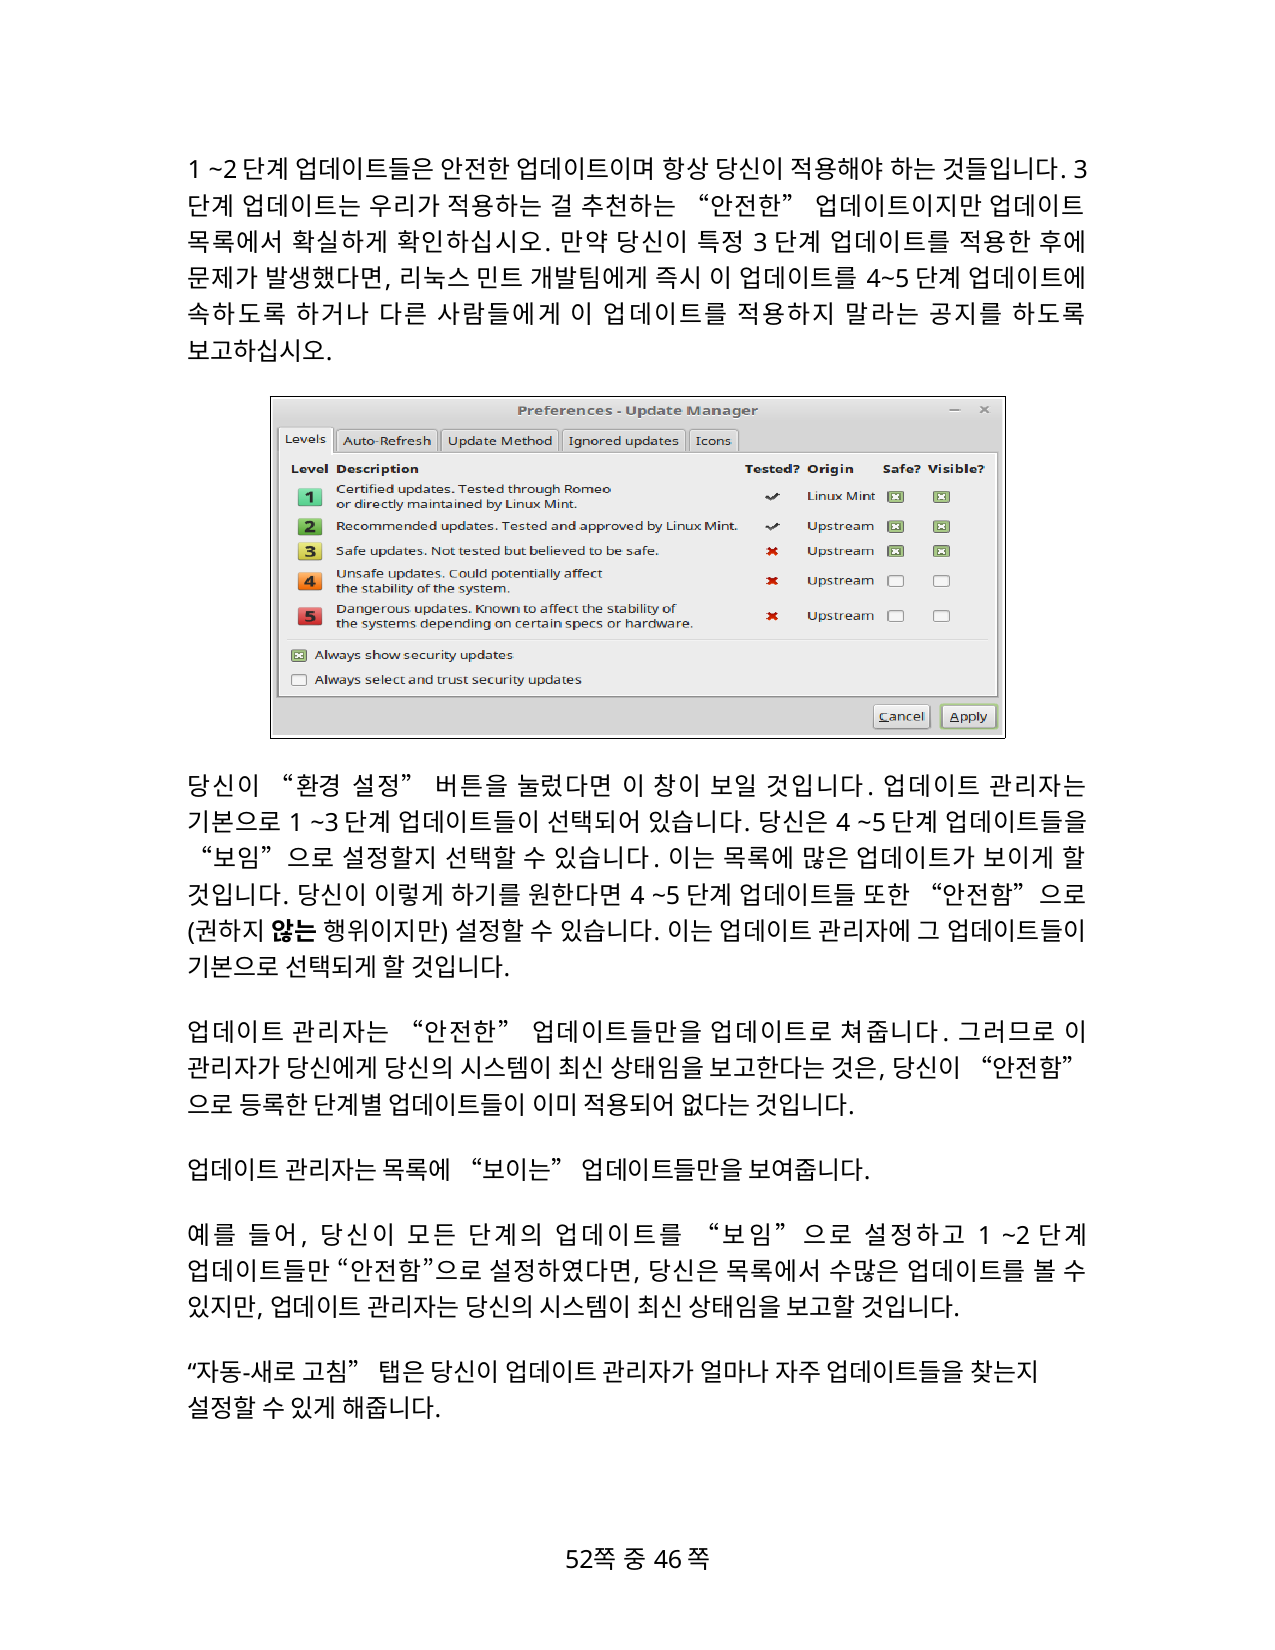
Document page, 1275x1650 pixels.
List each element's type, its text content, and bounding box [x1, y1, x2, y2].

text 업데이트 관리자는 “안전한” 업데이트들만을 업데이트로 쳐줍니다. 그러므로 이 관리자가 당신에게 당신의 시스템이 최신 상태임을 보고한다는 것은, 당신이 “안전함”으로 등록한 단계별 업데이트들이 이미 적용되어 없다는 것입니다. [187, 1013, 1087, 1121]
text “자동-새로 고침” 탭은 당신이 업데이트 관리자가 얼마나 자주 업데이트들을 찾는지 설정할 수 있게 해줍니다. [187, 1353, 1087, 1425]
text 1 ~2단계 업데이트들은 안전한 업데이트이며 항상 당신이 적용해야 하는 것들입니다. 3단계 업데이트는 우리가 적용하는 걸 추천하는 “안전한” 업데이트이지만 업데이트 목록에서 확실하게 확인하십시오. 만약 당신이 특정 3단계 업데이트를 적용한 후에 문제가 발생했다면, 리눅스 민트 개발팀에게 즉시 이 업데이트를 4~5단계 업데이트에 속하도록 하거나 다른 사람들에게 이 업데이트를 적용하지 말라는 공지를 하도록 보고하십시오. [187, 150, 1087, 367]
picture [272, 399, 1003, 735]
text 예를 들어, 당신이 모든 단계의 업데이트를 “보임”으로 설정하고 1 ~2단계 업데이트들만 “안전함”으로 설정하였다면, 당신은 목록에서 수많은 업데이트를 볼 수 있지만, 업데이트 관리자는 당신의 시스템이 최신 상태임을 보고할 것입니다. [187, 1215, 1087, 1324]
text 당신이 “환경 설정” 버튼을 눌렀다면 이 창이 보일 것입니다. 업데이트 관리자는 기본으로 1 ~3단계 업데이트들이 선택되어 있습니다. 당신은 4 ~5단계 업데이트들을 “보임”으로 설정할지 선택할 수 있습니다. 이는 목록에 많은 업데이트가 보이게 할 것입니다. 당신이 이렇게 하기를 원한다면 4 ~5단계 업데이트들 또한 “안전함”으로(권하지 않는 행위이지만) 설정할 수 있습니다. 이는 업데이트 관리자에 그 업데이트들이 기본으로 선택되게 할 것입니다. [187, 766, 1087, 984]
text 업데이트 관리자는 목록에 “보이는” 업데이트들만을 보여줍니다. [187, 1150, 1087, 1186]
